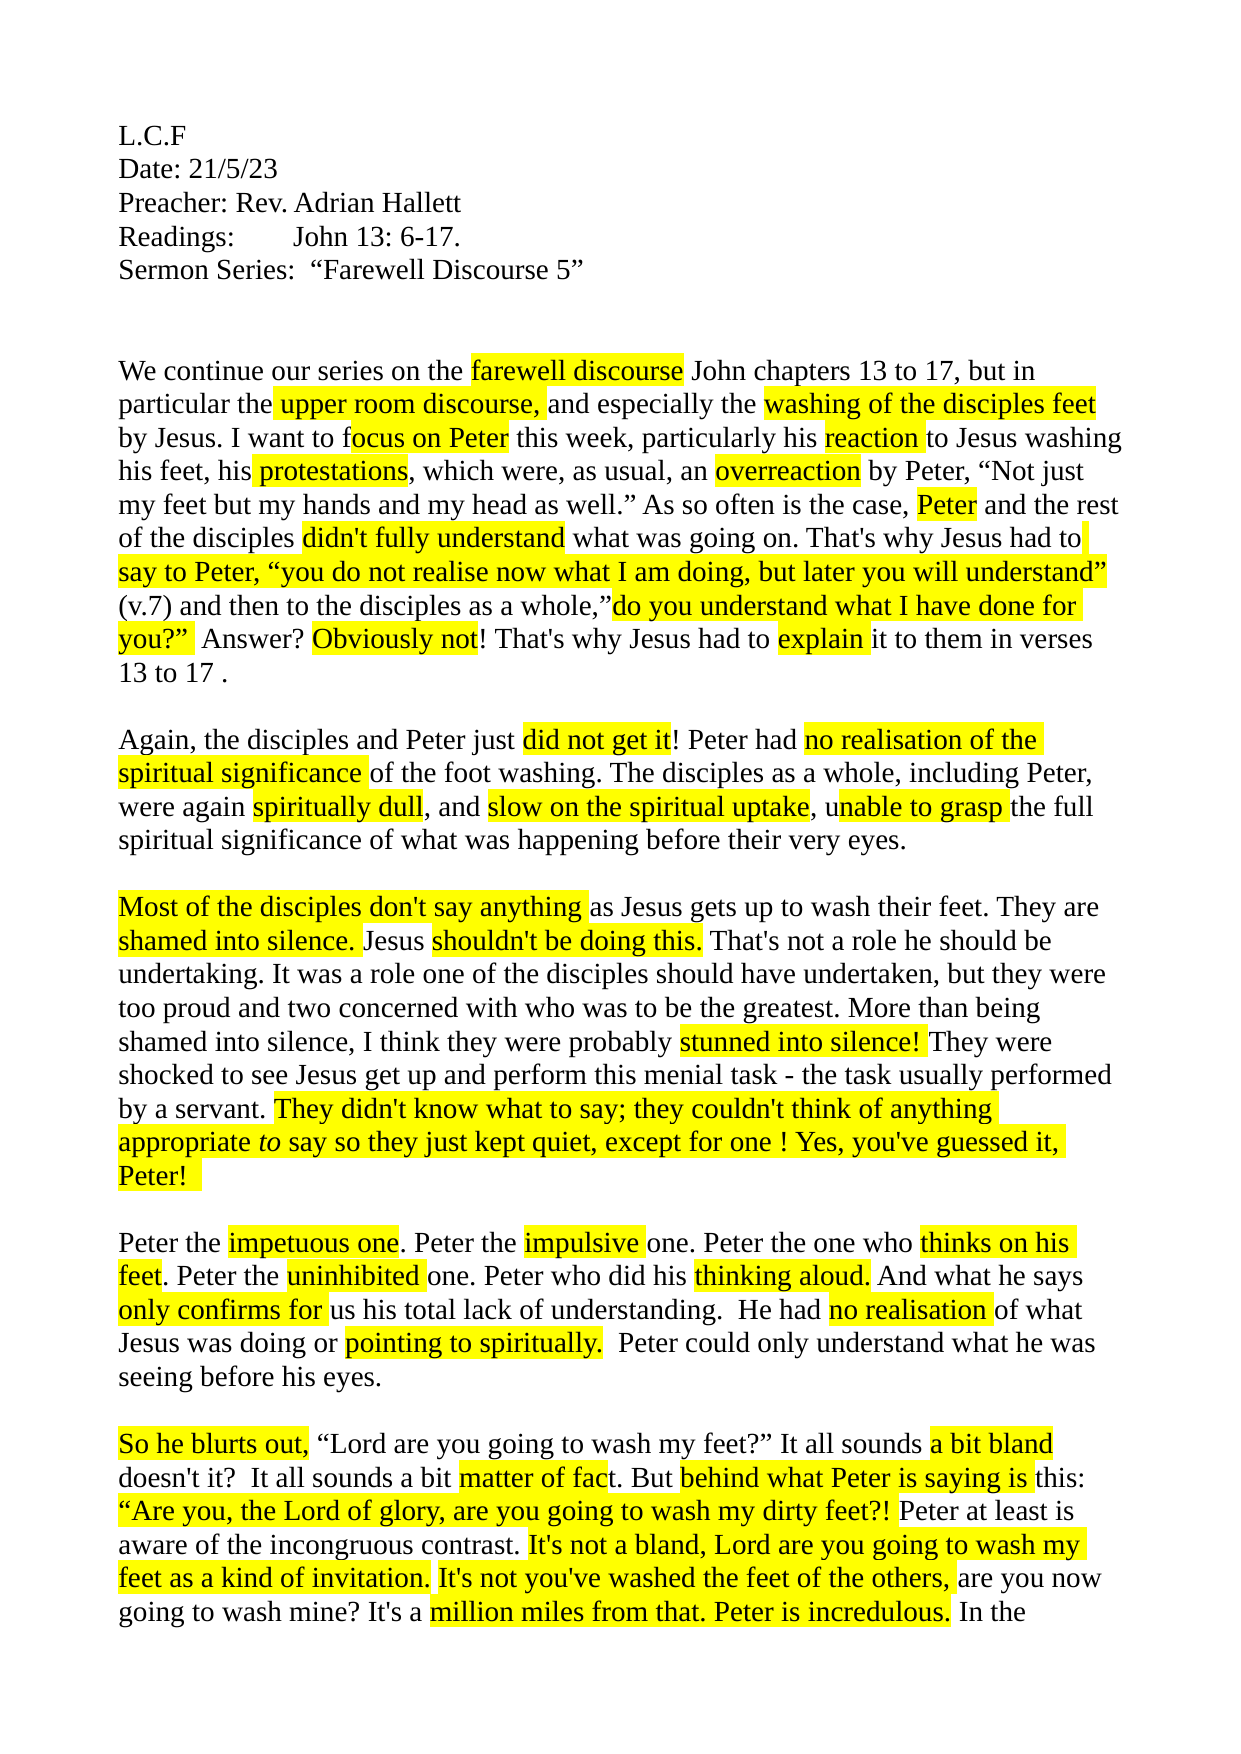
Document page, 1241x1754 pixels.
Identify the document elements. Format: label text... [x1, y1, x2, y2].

text Most of the disciples don't say anything as Jesus gets up to wash their feet. They are shamed into silence. Jesus shouldn't be doing this. That's not a role he should be undertaking. It was a role one of the disciples should have undertaken, but they were too proud and two concerned with who was to be the greatest. More than being shamed into silence, I think they were probably stunned into silence! They were shocked to see Jesus get up and perform this menial task - the task usually performed by a servant. They didn't know what to say; they couldn't think of anything appropriate to say so they just kept quiet, except for one ! Yes, you've guessed it, Peter! [118, 889, 1122, 1191]
text L.C.F [118, 118, 1122, 152]
text Peter the impetuous one. Peter the impulsive one. Peter the one who thinks on his feet. Peter the uninhibited one. Peter who did his thinking aloud. And what he says only confirms for us his total lack of understanding. He had no realisation of what Jesus was doing or pointing to spiritually. Peter could only understand what he was seeing before his eyes. [118, 1225, 1122, 1393]
text Readings: John 13: 6-17. [118, 219, 1122, 252]
text Preacher: Rev. Adrian Hallett [118, 185, 1122, 219]
text Date: 21/5/23 [118, 152, 1122, 185]
text We continue our series on the farewell discourse John chapters 13 to 17, but in particular the upper room discourse, and especially the washing of the disciples feet by Jesus. I want to focus on Peter this week, particularly his reaction to Jesus washing his feet, his protestations, which were, as usual, an overreaction by Peter, “Not just my feet but my hands and my head as well.” As so often is the case, Peter and the rest of the disciples didn't fully understand what was going on. That's why Jesus had to say to Peter, “you do not realise now what I am doing, but later you will understand” (v.7) and then to the disciples as a whole,”do you understand what I have done for you?” Answer? Obviously not! That's why Jesus had to explain it to them in verses 13 to 17 . [118, 353, 1122, 688]
text Sermon Series: “Farewell Discourse 5” [118, 252, 1122, 286]
text So he blurts out, “Lord are you going to wash my feet?” It all sounds a bit bland doesn't it? It all sounds a bit matter of fact. But behind what Peter is saying is this: “Are you, the Lord of glory, are you going to wash my dirty feet?! Peter at least is aware of the incongruous contrast. It's not a bland, Lord are you going to wash my feet as a kind of invitation. It's not you've washed the feet of the others, are you now going to wash mine? It's a million miles from that. Peter is incredulous. In the [118, 1426, 1122, 1627]
text Again, the disciples and Peter just did not get it! Peter had no realisation of the spiritual significance of the foot washing. The disciples as a whole, including Peter, were again spiritually dull, and slow on the spiritual uptake, unable to grasp the full spiritual significance of what was happening before their very eyes. [118, 722, 1122, 856]
